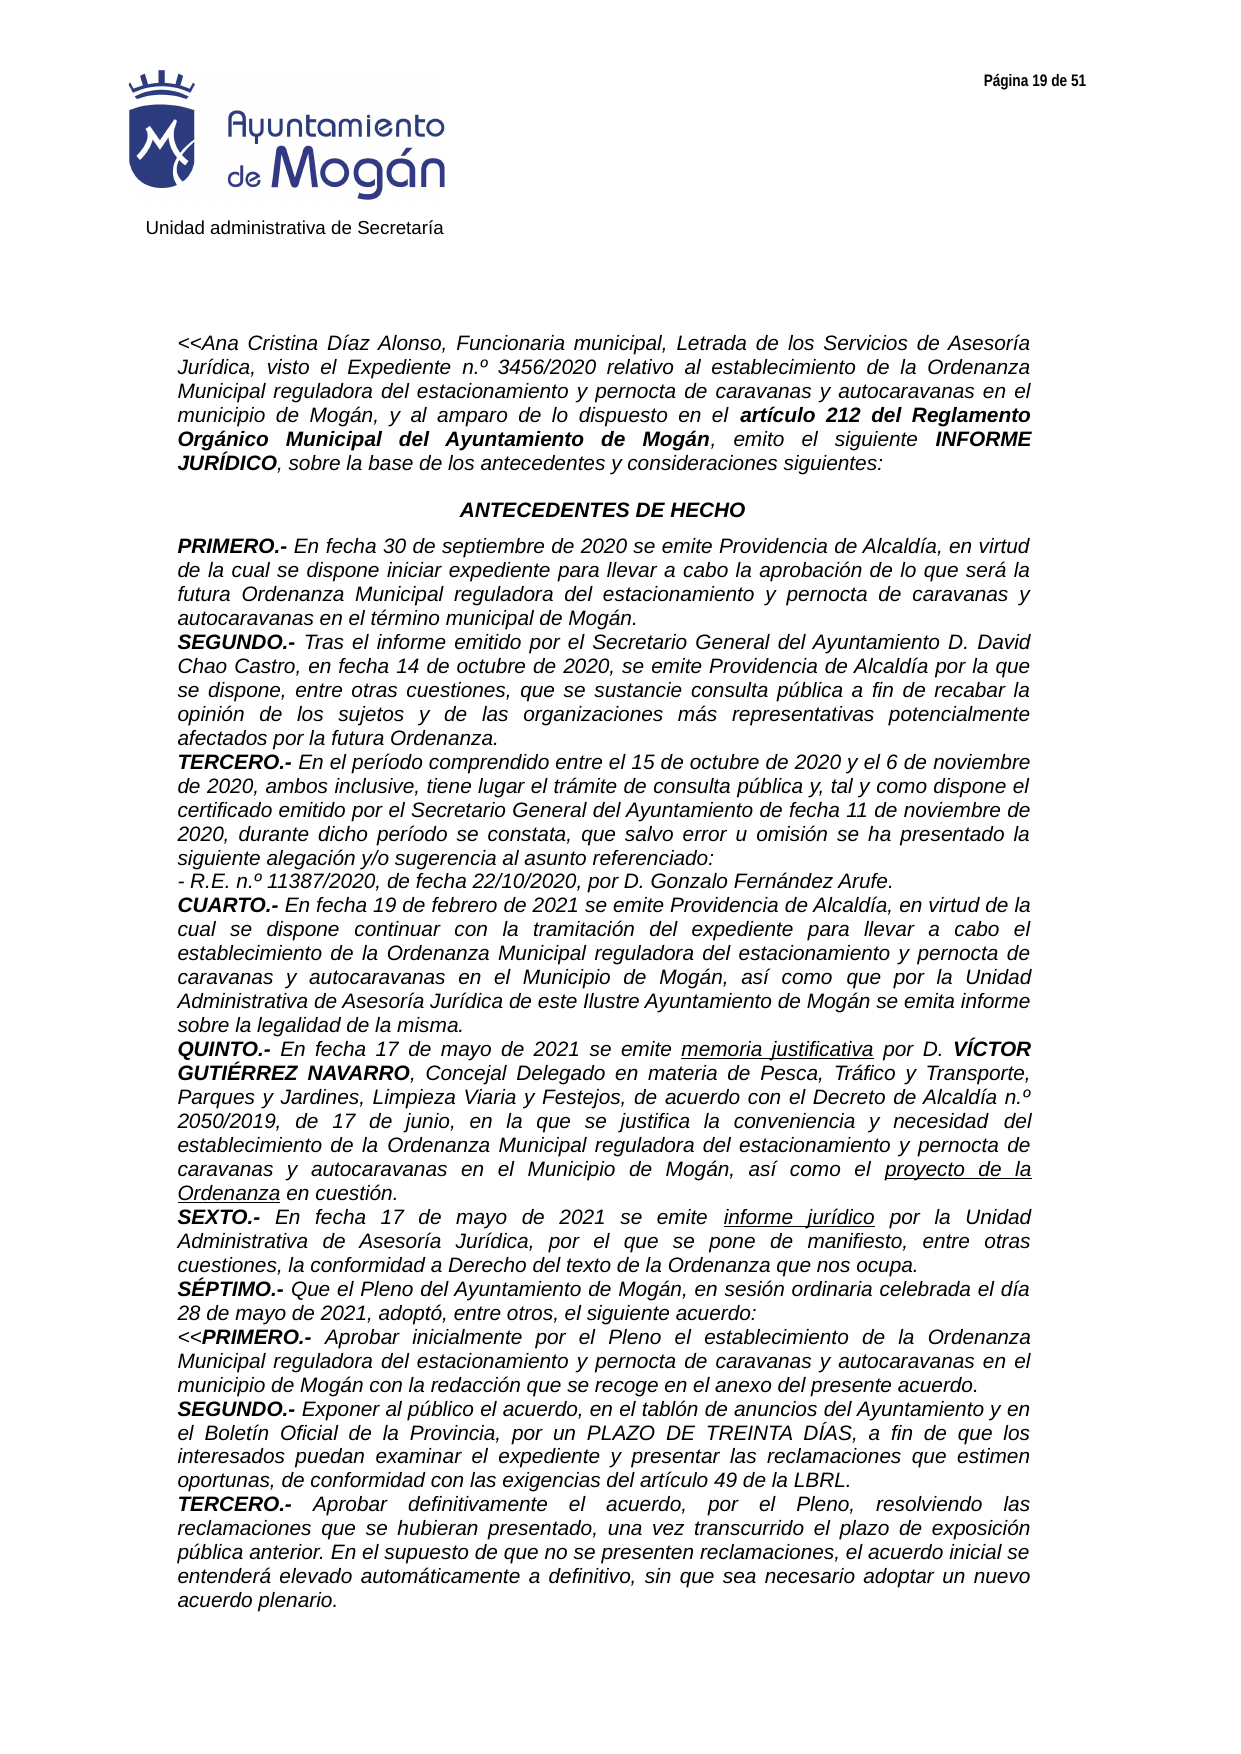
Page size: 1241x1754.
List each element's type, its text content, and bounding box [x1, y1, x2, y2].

text SÉPTIMO.- Que el Pleno del Ayuntamiento de Mogán, en sesión ordinaria celebrada el día 28 de mayo de 2021, adoptó, entre otros, el siguiente acuerdo: [177, 1277, 1033, 1324]
text QUINTO.- En fecha 17 de mayo de 2021 se emite memoria justificativa por D. VÍCTOR GUTIÉRREZ NAVARRO, Concejal Delegado en materia de Pesca, Tráfico y Transporte, Parques y Jardines, Limpieza Viaria y Festejos, de acuerdo con el Decreto de Alcaldía n.º 2050/2019, de 17 de junio, en la que se justifica la conveniencia y necesidad del establecimiento de la Ordenanza Municipal reguladora del estacionamiento y pernocta de caravanas y autocaravanas en el Municipio de Mogán, así como el proyecto de la Ordenanza en cuestión. [177, 1037, 1033, 1205]
text ANTECEDENTES DE HECHO [177, 498, 1033, 522]
text TERCERO.- Aprobar definitivamente el acuerdo, por el Pleno, resolviendo las reclamaciones que se hubieran presentado, una vez transcurrido el plazo de exposición pública anterior. En el supuesto de que no se presenten reclamaciones, el acuerdo inicial se entenderá elevado automáticamente a definitivo, sin que sea necesario adoptar un nuevo acuerdo plenario. [177, 1492, 1033, 1612]
text SEXTO.- En fecha 17 de mayo de 2021 se emite informe jurídico por la Unidad Administrativa de Asesoría Jurídica, por el que se pone de manifiesto, entre otras cuestiones, la conformidad a Derecho del texto de la Ordenanza que nos ocupa. [177, 1205, 1033, 1277]
text - R.E. n.º 11387/2020, de fecha 22/10/2020, por D. Gonzalo Fernández Arufe. [177, 869, 1033, 893]
text SEGUNDO.- Tras el informe emitido por el Secretario General del Ayuntamiento D. David Chao Castro, en fecha 14 de octubre de 2020, se emite Providencia de Alcaldía por la que se dispone, entre otras cuestiones, que se sustancie consulta pública a fin de recabar la opinión de los sujetos y de las organizaciones más representativas potencialmente afectados por la futura Ordenanza. [177, 630, 1033, 749]
text <<Ana Cristina Díaz Alonso, Funcionaria municipal, Letrada de los Servicios de Asesoría Jurídica, visto el Expediente n.º 3456/2020 relativo al establecimiento de la Ordenanza Municipal reguladora del estacionamiento y pernocta de caravanas y autocaravanas en el municipio de Mogán, y al amparo de lo dispuesto en el artículo 212 del Reglamento Orgánico Municipal del Ayuntamiento de Mogán, emito el siguiente INFORME JURÍDICO, sobre la base de los antecedentes y consideraciones siguientes: [177, 331, 1033, 474]
text TERCERO.- En el período comprendido entre el 15 de octubre de 2020 y el 6 de noviembre de 2020, ambos inclusive, tiene lugar el trámite de consulta pública y, tal y como dispone el certificado emitido por el Secretario General del Ayuntamiento de fecha 11 de noviembre de 2020, durante dicho período se constata, que salvo error u omisión se ha presentado la siguiente alegación y/o sugerencia al asunto referenciado: [177, 749, 1033, 869]
picture [128, 70, 445, 206]
text CUARTO.- En fecha 19 de febrero de 2021 se emite Providencia de Alcaldía, en virtud de la cual se dispone continuar con la tramitación del expediente para llevar a cabo el establecimiento de la Ordenanza Municipal reguladora del estacionamiento y pernocta de caravanas y autocaravanas en el Municipio de Mogán, así como que por la Unidad Administrativa de Asesoría Jurídica de este Ilustre Ayuntamiento de Mogán se emita informe sobre la legalidad de la misma. [177, 893, 1033, 1037]
text <<PRIMERO.- Aprobar inicialmente por el Pleno el establecimiento de la Ordenanza Municipal reguladora del estacionamiento y pernocta de caravanas y autocaravanas en el municipio de Mogán con la redacción que se recoge en el anexo del presente acuerdo. [177, 1324, 1033, 1396]
text SEGUNDO.- Exponer al público el acuerdo, en el tablón de anuncios del Ayuntamiento y en el Boletín Oficial de la Provincia, por un PLAZO DE TREINTA DÍAS, a fin de que los interesados puedan examinar el expediente y presentar las reclamaciones que estimen oportunas, de conformidad con las exigencias del artículo 49 de la LBRL. [177, 1396, 1033, 1492]
text PRIMERO.- En fecha 30 de septiembre de 2020 se emite Providencia de Alcaldía, en virtud de la cual se dispone iniciar expediente para llevar a cabo la aprobación de lo que será la futura Ordenanza Municipal reguladora del estacionamiento y pernocta de caravanas y autocaravanas en el término municipal de Mogán. [177, 534, 1033, 630]
